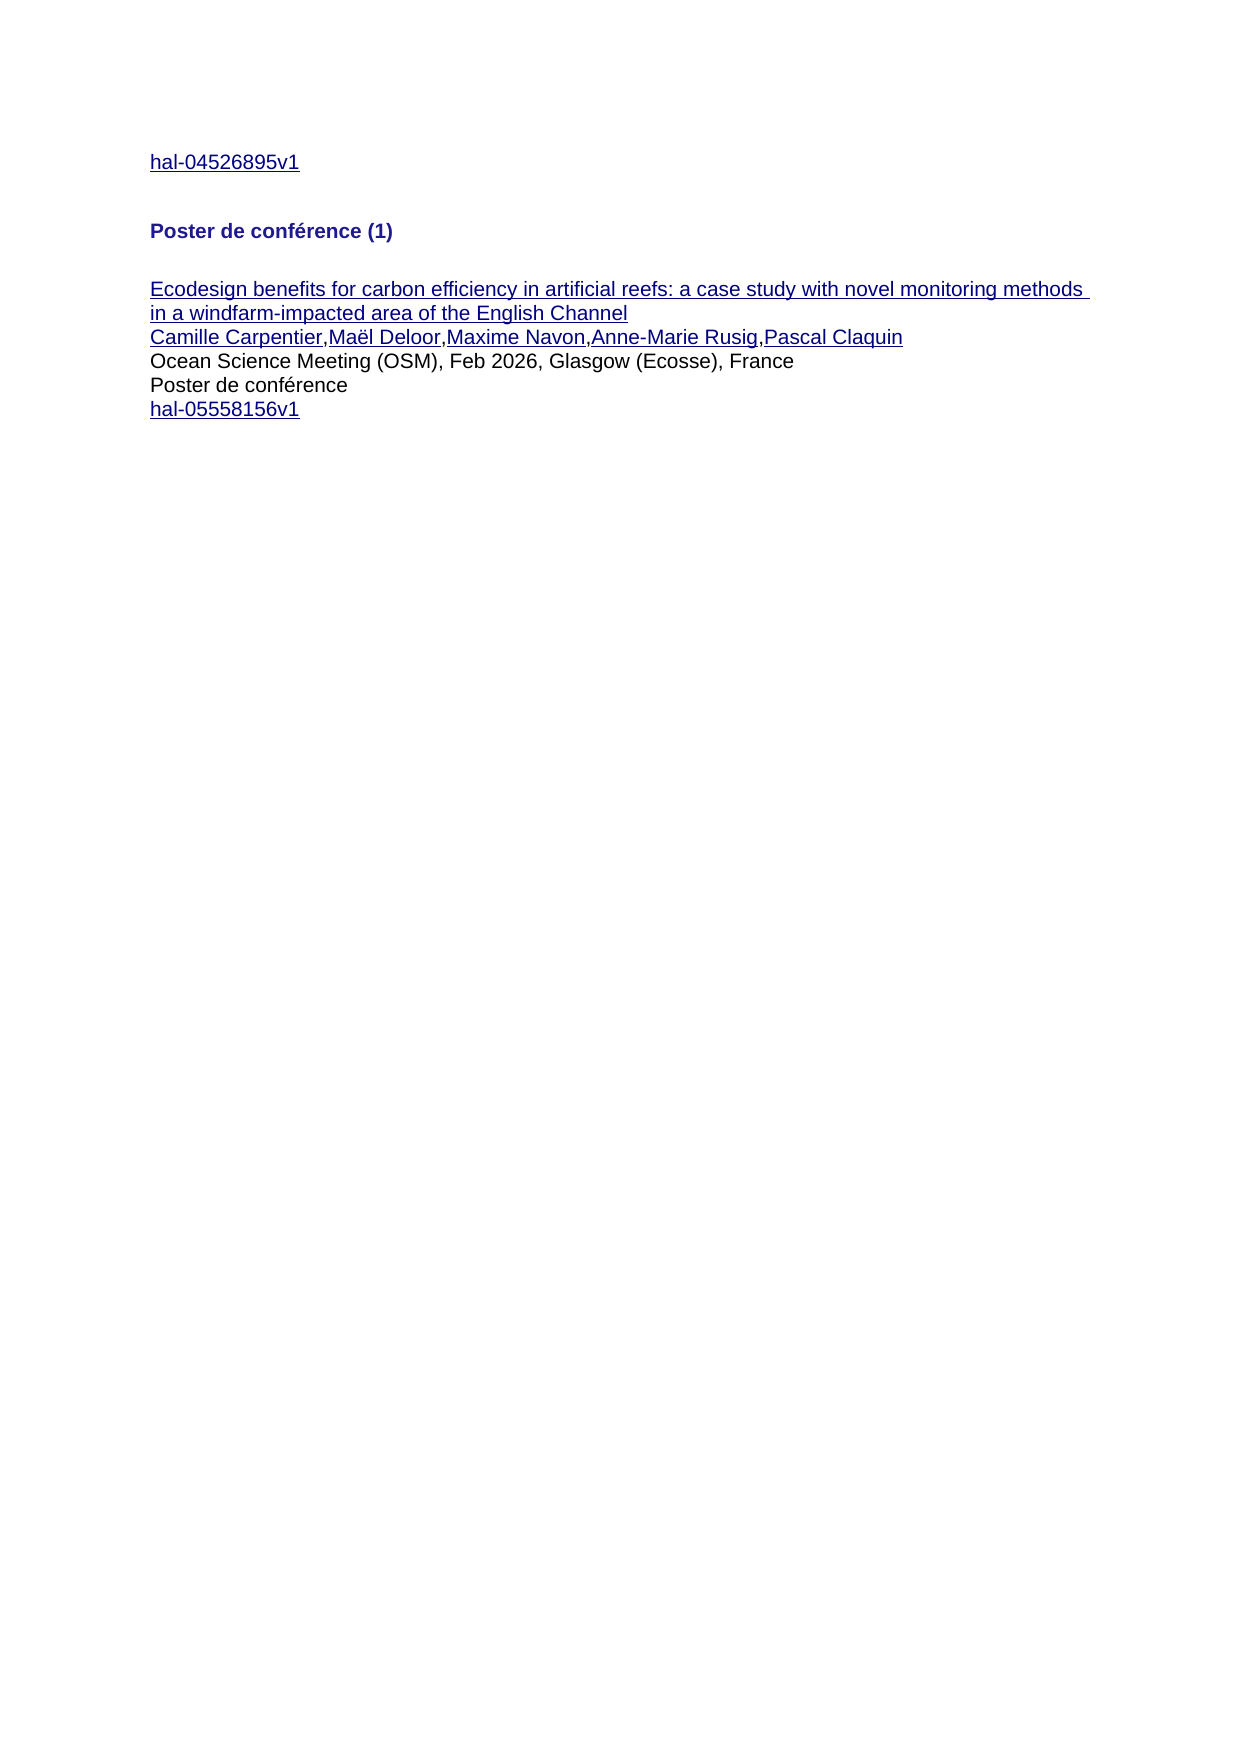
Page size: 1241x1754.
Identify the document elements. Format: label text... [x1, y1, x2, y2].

table_header Ecodesign benefits for carbon efficiency in artificial reefs: a case study with novel monitoring methods [150, 277, 1090, 298]
subtitle Poster de conférence (1) [150, 219, 1090, 243]
table_header in a windfarm-impacted area of the English Channel Camille Carpentier,Maël Deloor,Maxime Navon,Anne-Marie Rusig,Pascal Claquin Ocean Science Meeting (OSM), Feb 2026, Glasgow (Ecosse), France Poster de conférence hal-05558156v1 [150, 299, 1090, 421]
table_cell Restoring the reef: Coral restoration yields rapid impacts on certain fish assemblages Stéphanie Krimou,Xavier Raick,Ethel Mery,Jeremy Carlot,Camille Carpentieret al. Estuarine, Coastal and Shelf Science, 2024, pp.108734. ⟨10.1016/j.ecss.2024.108734⟩ Article dans une revue hal-04526895v1 [150, 150, 1090, 174]
